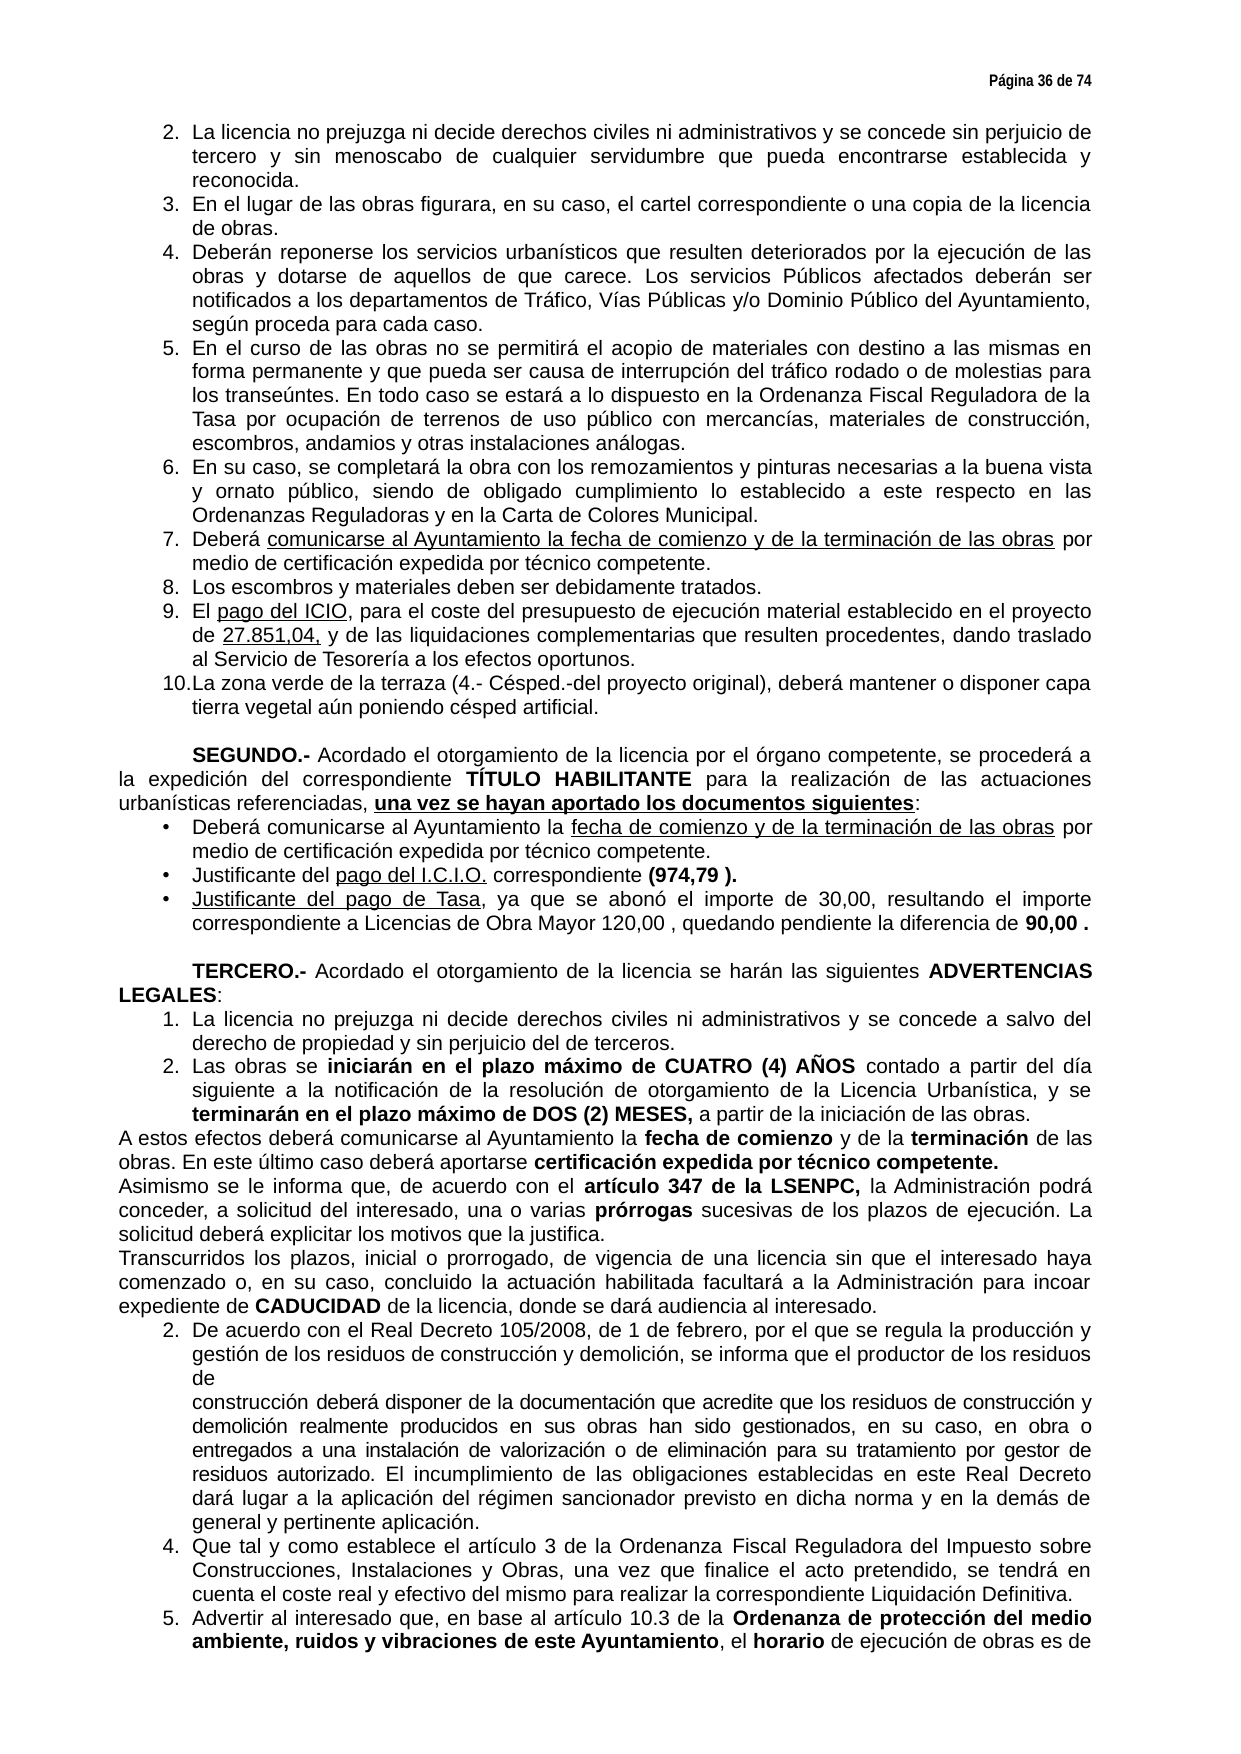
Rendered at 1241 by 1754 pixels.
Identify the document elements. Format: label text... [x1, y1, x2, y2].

list Las obras se iniciarán en el plazo máximo de CUATRO (4) AÑOS contado a partir del día siguiente a la notificación de la resolución de otorgamiento de la Licencia Urbanística, y se terminarán en el plazo máximo de DOS (2) MESES, a partir de la iniciación de las obras. [162, 1054, 1092, 1126]
list Deberá comunicarse al Ayuntamiento la fecha de comienzo y de la terminación de las obras por medio de certificación expedida por técnico competente. [162, 814, 1092, 862]
list Justificante del pago del I.C.I.O. correspondiente (974,79 ). [162, 862, 1092, 887]
list La licencia no prejuzga ni decide derechos civiles ni administrativos y se concede a salvo del derecho de propiedad y sin perjuicio del de terceros. [162, 1006, 1092, 1054]
list Advertir al interesado que, en base al artículo 10.3 de la Ordenanza de protección del medio ambiente, ruidos y vibraciones de este Ayuntamiento, el horario de ejecución de obras es de [162, 1605, 1092, 1653]
list Justificante del pago de Tasa, ya que se abonó el importe de 30,00, resultando el importe correspondiente a Licencias de Obra Mayor 120,00 , quedando pendiente la diferencia de 90,00 . [162, 887, 1092, 934]
text Asimismo se le informa que, de acuerdo con el artículo 347 de la LSENPC, la Administración podrá conceder, a solicitud del interesado, una o varias prórrogas sucesivas de los plazos de ejecución. La solicitud deberá explicitar los motivos que la justifica. [118, 1174, 1092, 1246]
list La licencia no prejuzga ni decide derechos civiles ni administrativos y se concede sin perjuicio de tercero y sin menoscabo de cualquier servidumbre que pueda encontrarse establecida y reconocida. [162, 120, 1092, 192]
list En el lugar de las obras figurara, en su caso, el cartel correspondiente o una copia de la licencia de obras. [162, 192, 1092, 239]
list La zona verde de la terraza (4.- Césped.-del proyecto original), deberá mantener o disponer capa tierra vegetal aún poniendo césped artificial. [162, 671, 1092, 719]
list construcción deberá disponer de la documentación que acredite que los residuos de construcción y demolición realmente producidos en sus obras han sido gestionados, en su caso, en obra o entregados a una instalación de valorización o de eliminación para su tratamiento por gestor de residuos autorizado. El incumplimiento de las obligaciones establecidas en este Real Decreto dará lugar a la aplicación del régimen sancionador previsto en dicha norma y en la demás de general y pertinente aplicación. [162, 1390, 1092, 1533]
text A estos efectos deberá comunicarse al Ayuntamiento la fecha de comienzo y de la terminación de las obras. En este último caso deberá aportarse certificación expedida por técnico competente. [118, 1126, 1092, 1174]
list En el curso de las obras no se permitirá el acopio de materiales con destino a las mismas en forma permanente y que pueda ser causa de interrupción del tráfico rodado o de molestias para los transeúntes. En todo caso se estará a lo dispuesto en la Ordenanza Fiscal Reguladora de la Tasa por ocupación de terrenos de uso público con mercancías, materiales de construcción, escombros, andamios y otras instalaciones análogas. [162, 335, 1092, 455]
list En su caso, se completará la obra con los remozamientos y pinturas necesarias a la buena vista y ornato público, siendo de obligado cumplimiento lo establecido a este respecto en las Ordenanzas Reguladoras y en la Carta de Colores Municipal. [162, 455, 1092, 527]
list El pago del ICIO, para el coste del presupuesto de ejecución material establecido en el proyecto de 27.851,04, y de las liquidaciones complementarias que resulten procedentes, dando traslado al Servicio de Tesorería a los efectos oportunos. [162, 599, 1092, 671]
list Los escombros y materiales deben ser debidamente tratados. [162, 575, 1092, 599]
list Deberán reponerse los servicios urbanísticos que resulten deteriorados por la ejecución de las obras y dotarse de aquellos de que carece. Los servicios Públicos afectados deberán ser notificados a los departamentos de Tráfico, Vías Públicas y/o Dominio Público del Ayuntamiento, según proceda para cada caso. [162, 239, 1092, 335]
text Transcurridos los plazos, inicial o prorrogado, de vigencia de una licencia sin que el interesado haya comenzado o, en su caso, concluido la actuación habilitada facultará a la Administración para incoar expediente de CADUCIDAD de la licencia, donde se dará audiencia al interesado. [118, 1246, 1092, 1318]
list Que tal y como establece el artículo 3 de la Ordenanza Fiscal Reguladora del Impuesto sobre Construcciones, Instalaciones y Obras, una vez que finalice el acto pretendido, se tendrá en cuenta el coste real y efectivo del mismo para realizar la correspondiente Liquidación Definitiva. [162, 1533, 1092, 1605]
text TERCERO.- Acordado el otorgamiento de la licencia se harán las siguientes ADVERTENCIAS LEGALES: [118, 958, 1092, 1006]
list Deberá comunicarse al Ayuntamiento la fecha de comienzo y de la terminación de las obras por medio de certificación expedida por técnico competente. [162, 527, 1092, 575]
text SEGUNDO.- Acordado el otorgamiento de la licencia por el órgano competente, se procederá a la expedición del correspondiente TÍTULO HABILITANTE para la realización de las actuaciones urbanísticas referenciadas, una vez se hayan aportado los documentos siguientes: [118, 743, 1092, 814]
list De acuerdo con el Real Decreto 105/2008, de 1 de febrero, por el que se regula la producción y gestión de los residuos de construcción y demolición, se informa que el productor de los residuos de [162, 1318, 1092, 1390]
